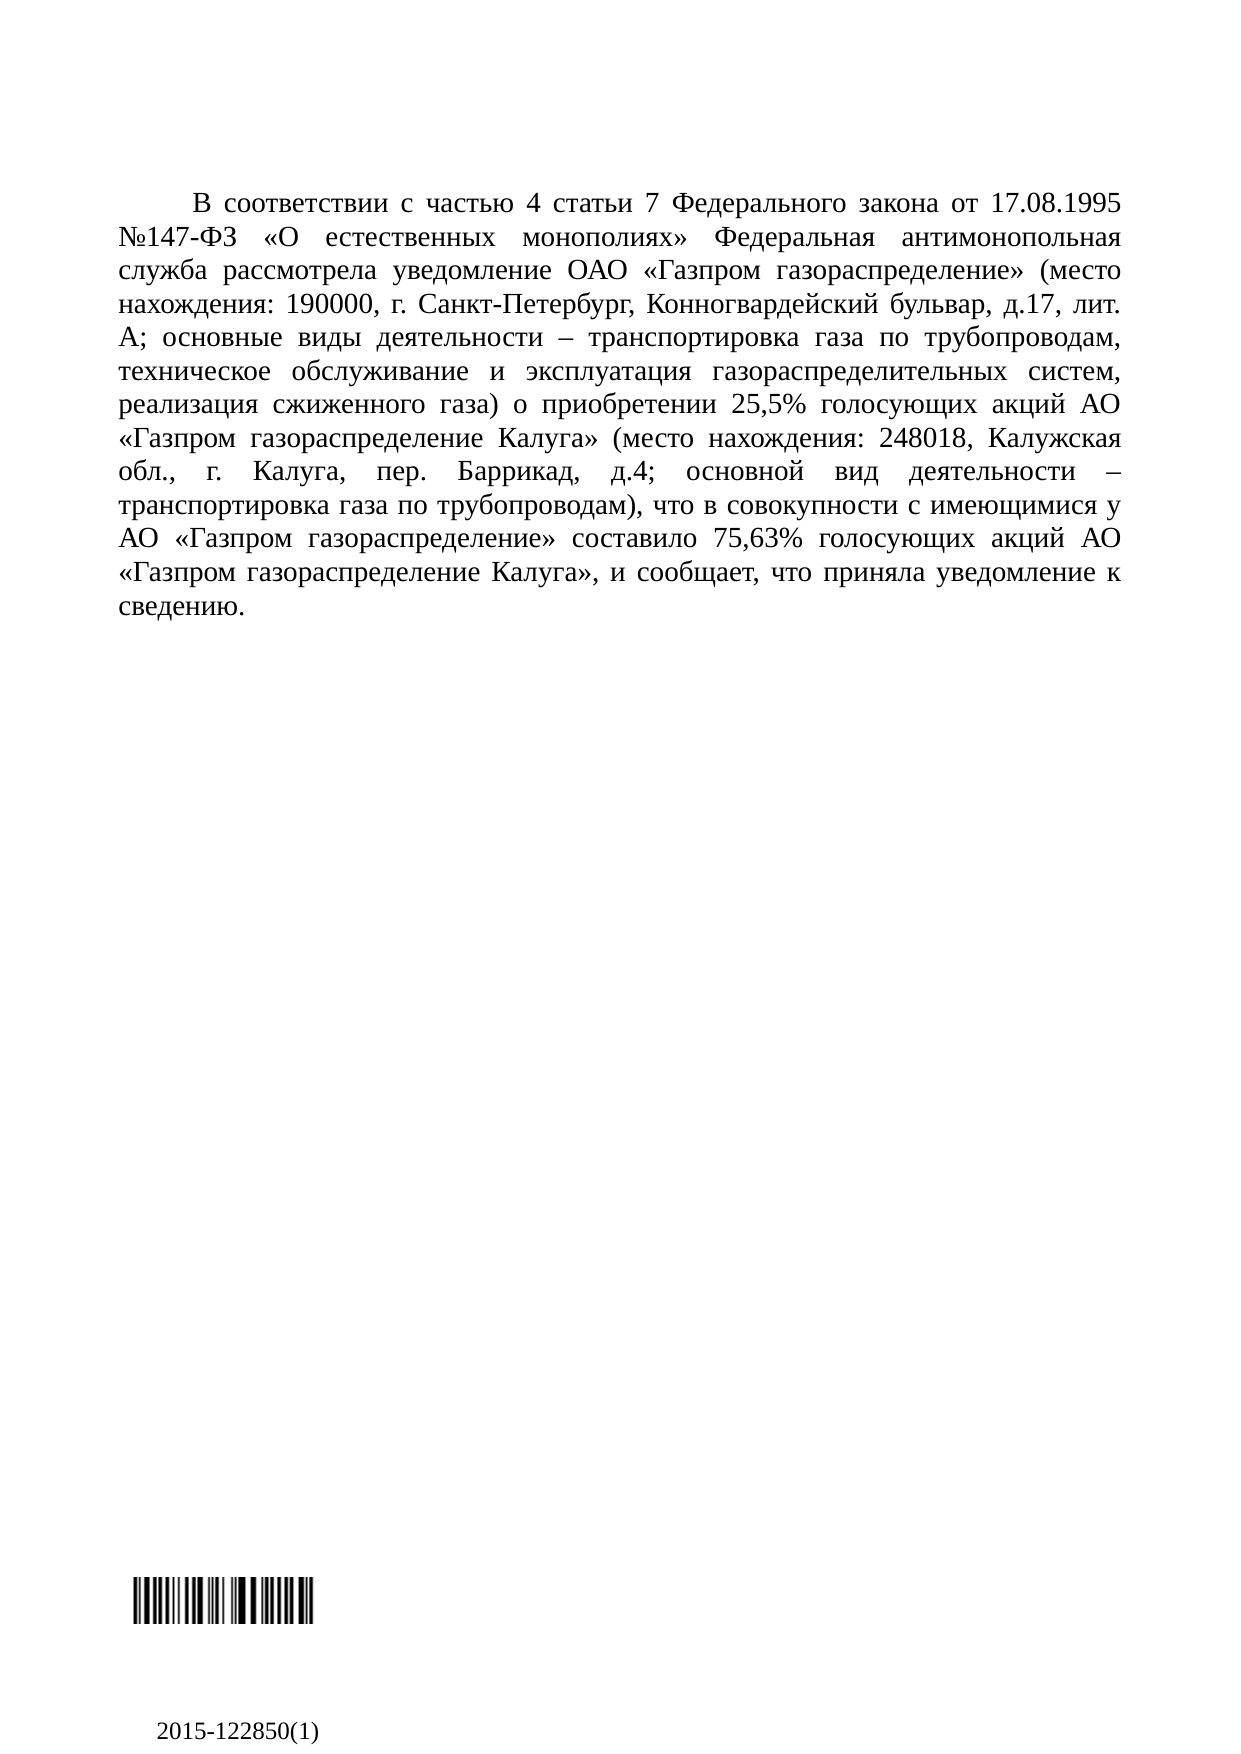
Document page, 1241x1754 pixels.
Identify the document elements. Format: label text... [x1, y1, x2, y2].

picture [118, 1577, 331, 1624]
text В соответствии с частью 4 статьи 7 Федерального закона от 17.08.1995 №147-ФЗ «О естественных монополиях» Федеральная антимонопольная служба рассмотрела уведомление ОАО «Газпром газораспределение» (место нахождения: 190000, г. Санкт-Петербург, Конногвардейский бульвар, д.17, лит. А; основные виды деятельности – транспортировка газа по трубопроводам, техническое обслуживание и эксплуатация газораспределительных систем, реализация сжиженного газа) о приобретении 25,5% голосующих акций АО «Газпром газораспределение Калуга» (место нахождения: 248018, Калужская обл., г. Калуга, пер. Баррикад, д.4; основной вид деятельности – транспортировка газа по трубопроводам), что в совокупности с имеющимися у АО «Газпром газораспределение» составило 75,63% голосующих акций АО «Газпром газораспределение Калуга», и сообщает, что приняла уведомление к сведению. [118, 185, 1122, 621]
